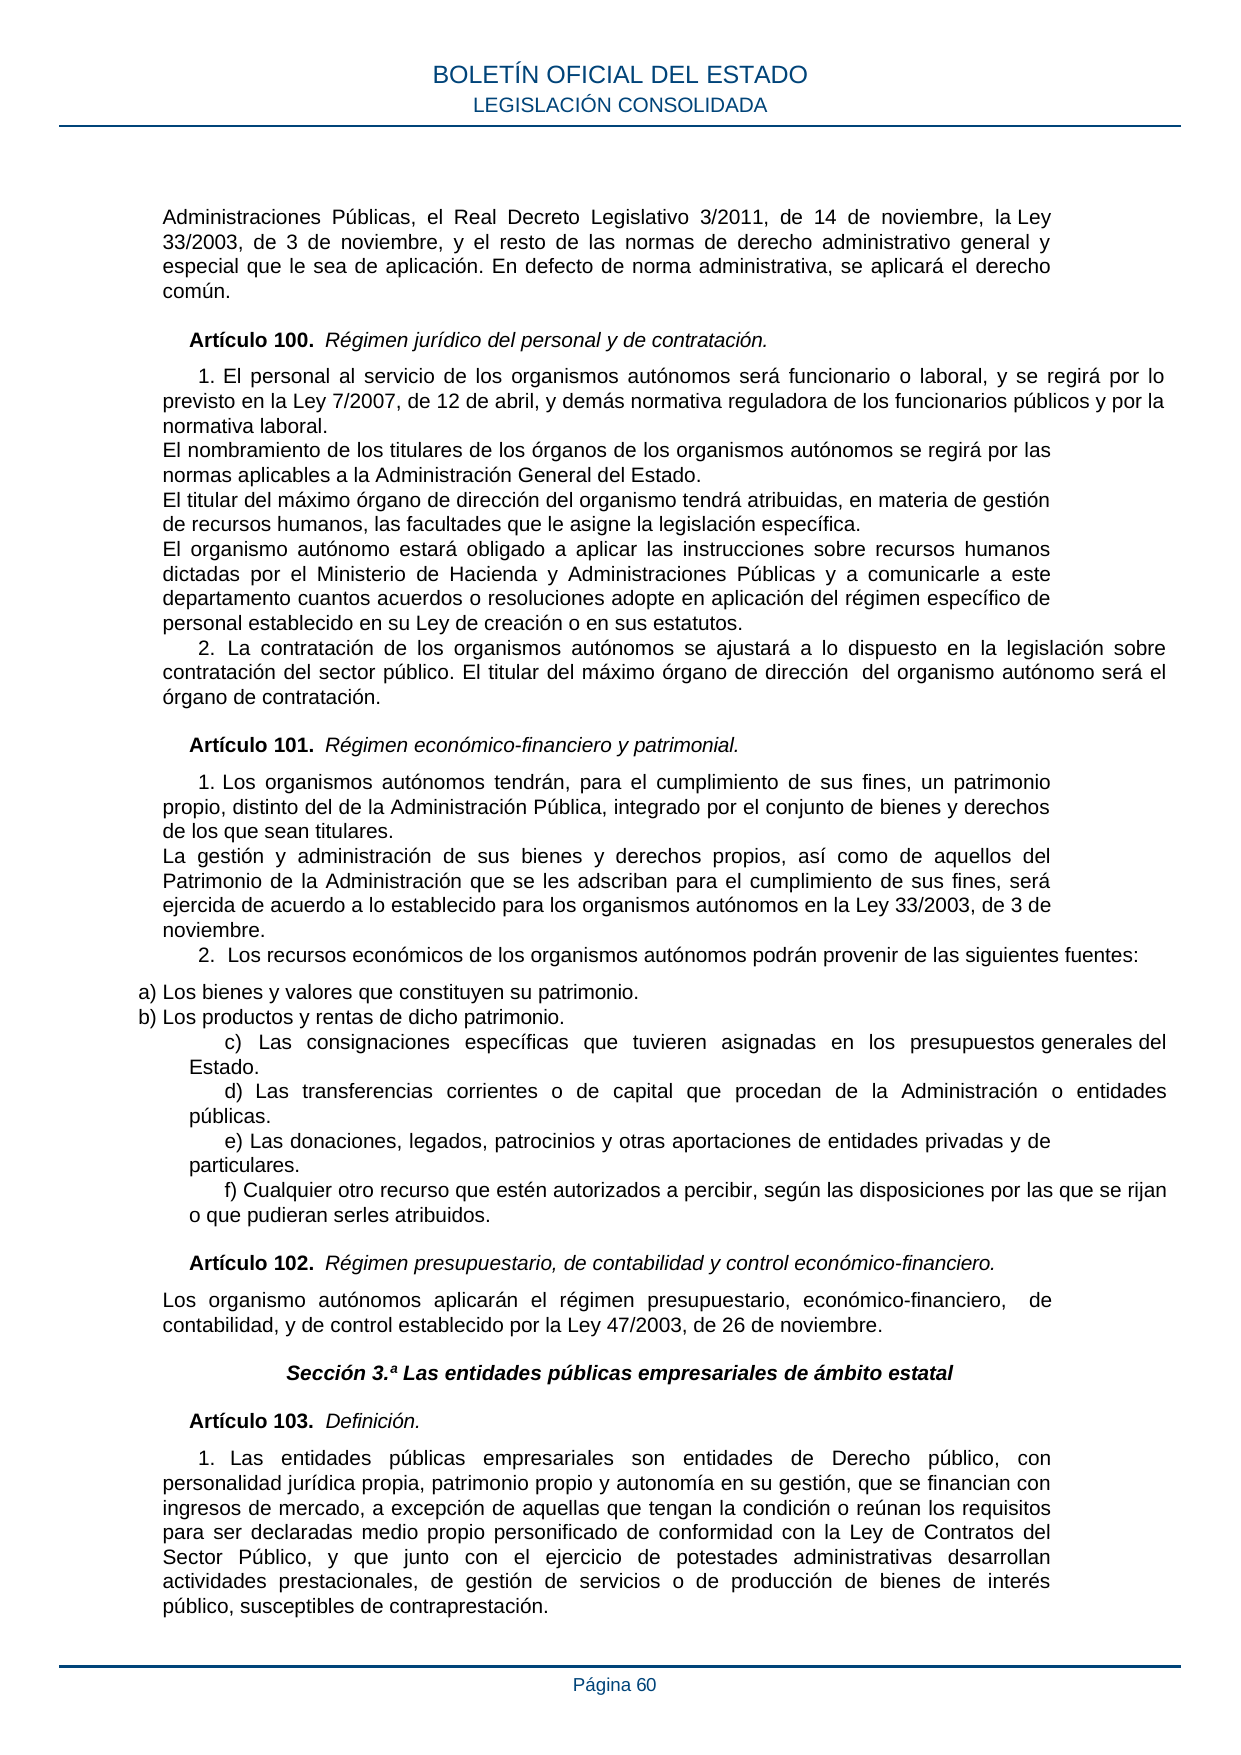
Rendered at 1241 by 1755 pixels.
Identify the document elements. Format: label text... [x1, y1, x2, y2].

subtitle Sección 3.ª Las entidades públicas empresariales de ámbito estatal [286, 1361, 1167, 1385]
list La contratación de los organismos autónomos se ajustará a lo dispuesto en la legislación sobre contratación del sector público. El titular del máximo órgano de dirección del organismo autónomo será el órgano de contratación. [162, 636, 1167, 709]
list Los bienes y valores que constituyen su patrimonio. [138, 980, 1167, 1004]
list Las donaciones, legados, patrocinios y otras aportaciones de entidades privadas y de particulares. [189, 1129, 1052, 1177]
text El organismo autónomo estará obligado a aplicar las instrucciones sobre recursos humanos dictadas por el Ministerio de Hacienda y Administraciones Públicas y a comunicarle a este departamento cuantos acuerdos o resoluciones adopte en aplicación del régimen específico de personal establecido en su Ley de creación o en sus estatutos. [162, 537, 1052, 635]
text El nombramiento de los titulares de los órganos de los organismos autónomos se regirá por las normas aplicables a la Administración General del Estado. [162, 438, 1052, 487]
list Las transferencias corrientes o de capital que procedan de la Administración o entidades públicas. [189, 1079, 1167, 1128]
list Las entidades públicas empresariales son entidades de Derecho público, con personalidad jurídica propia, patrimonio propio y autonomía en su gestión, que se financian con ingresos de mercado, a excepción de aquellas que tengan la condición o reúnan los requisitos para ser declaradas medio propio personificado de conformidad con la Ley de Contratos del Sector Público, y que junto con el ejercicio de potestades administrativas desarrollan actividades prestacionales, de gestión de servicios o de producción de bienes de interés público, susceptibles de contraprestación. [162, 1446, 1052, 1618]
text La gestión y administración de sus bienes y derechos propios, así como de aquellos del Patrimonio de la Administración que se les adscriban para el cumplimiento de sus fines, será ejercida de acuerdo a lo establecido para los organismos autónomos en la Ley 33/2003, de 3 de noviembre. [162, 844, 1052, 942]
list Cualquier otro recurso que estén autorizados a percibir, según las disposiciones por las que se rijan o que pudieran serles atribuidos. [189, 1178, 1167, 1227]
text Artículo 100. Régimen jurídico del personal y de contratación. [189, 327, 1167, 351]
list Las consignaciones específicas que tuvieren asignadas en los presupuestos generales del Estado. [189, 1030, 1167, 1078]
text El titular del máximo órgano de dirección del organismo tendrá atribuidas, en materia de gestión de recursos humanos, las facultades que le asigne la legislación específica. [162, 488, 1052, 536]
text Artículo 101. Régimen económico-financiero y patrimonial. [189, 733, 1167, 757]
text Artículo 103. Definición. [189, 1409, 1167, 1433]
list Los organismos autónomos tendrán, para el cumplimiento de sus fines, un patrimonio propio, distinto del de la Administración Pública, integrado por el conjunto de bienes y derechos de los que sean titulares. [162, 770, 1052, 843]
list Los recursos económicos de los organismos autónomos podrán provenir de las siguientes fuentes: [162, 943, 1167, 967]
text Los organismo autónomos aplicarán el régimen presupuestario, económico-financiero, de contabilidad, y de control establecido por la Ley 47/2003, de 26 de noviembre. [162, 1288, 1052, 1336]
list Los productos y rentas de dicho patrimonio. [138, 1005, 1167, 1029]
list El personal al servicio de los organismos autónomos será funcionario o laboral, y se regirá por lo previsto en la Ley 7/2007, de 12 de abril, y demás normativa reguladora de los funcionarios públicos y por la normativa laboral. [162, 364, 1167, 437]
text Artículo 102. Régimen presupuestario, de contabilidad y control económico-financiero. [189, 1251, 1167, 1275]
text Administraciones Públicas, el Real Decreto Legislativo 3/2011, de 14 de noviembre, la Ley 33/2003, de 3 de noviembre, y el resto de las normas de derecho administrativo general y especial que le sea de aplicación. En defecto de norma administrativa, se aplicará el derecho común. [162, 205, 1052, 303]
